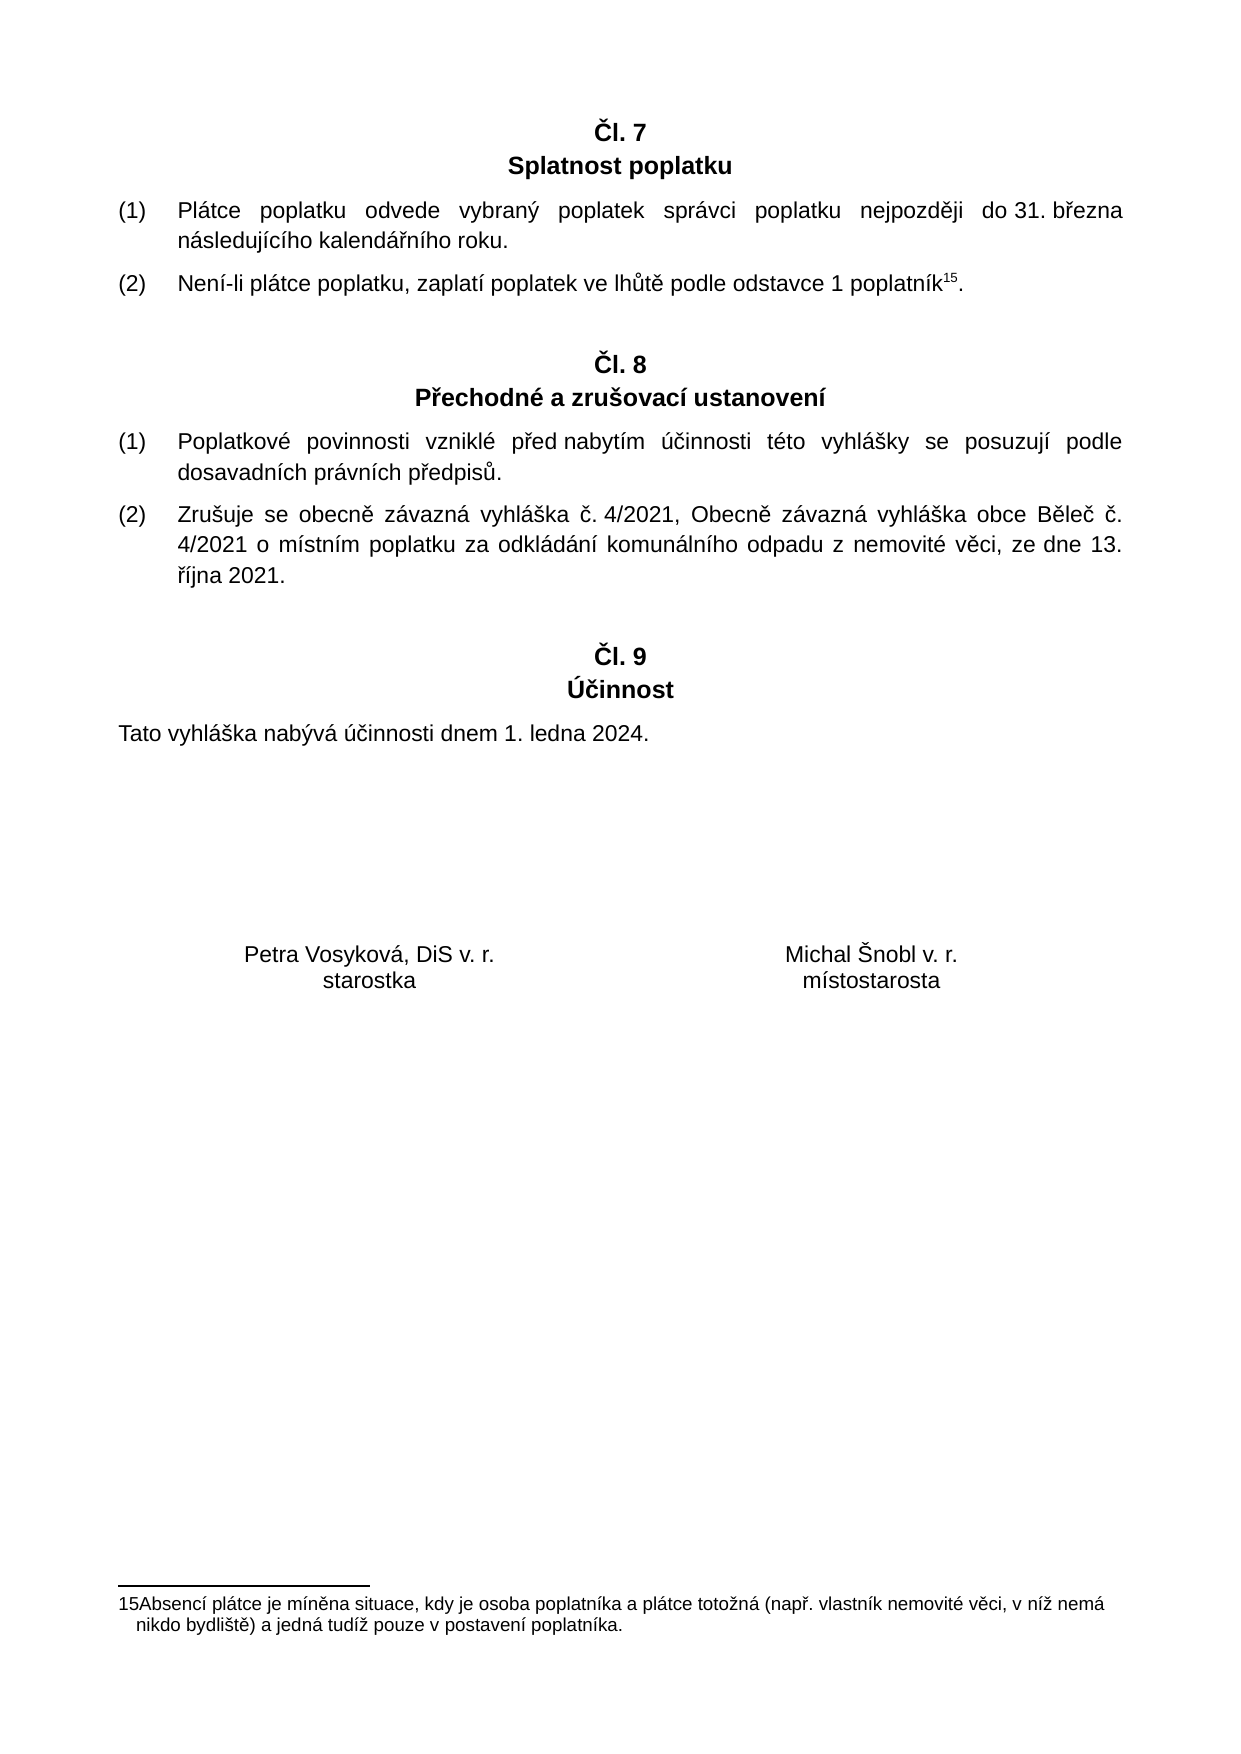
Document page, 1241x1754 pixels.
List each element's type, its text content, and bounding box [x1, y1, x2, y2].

table_cell [620, 999, 1122, 1117]
list Absencí plátce je míněna situace, kdy je osoba poplatníka a plátce totožná (např. vlastník nemovité věci, v níž nemá nikdo bydliště) a jedná tudíž pouze v postavení poplatníka. [118, 1592, 1122, 1635]
subtitle Čl. 7 Splatnost poplatku [118, 118, 1122, 180]
text Tato vyhláška nabývá účinnosti dnem 1. ledna 2024. [118, 720, 1122, 747]
list Plátce poplatku odvede vybraný poplatek správci poplatku nejpozději do 31. března následujícího kalendářního roku. [118, 197, 1122, 253]
subtitle Čl. 8 Přechodné a zrušovací ustanovení [118, 350, 1122, 412]
list Poplatkové povinnosti vzniklé před nabytím účinnosti této vyhlášky se posuzují podle dosavadních právních předpisů. [118, 428, 1122, 485]
table_header Petra Vosyková, DiS v. r. starostka [118, 881, 620, 999]
table_cell [118, 999, 620, 1117]
list Zrušuje se obecně závazná vyhláška č. 4/2021, Obecně závazná vyhláška obce Běleč č. 4/2021 o místním poplatku za odkládání komunálního odpadu z nemovité věci, ze dne 13. října 2021. [118, 501, 1122, 588]
list Není-li plátce poplatku, zaplatí poplatek ve lhůtě podle odstavce 1 poplatník. [118, 269, 1122, 296]
subtitle Čl. 9 Účinnost [118, 642, 1122, 704]
table_header Michal Šnobl v. r. místostarosta [620, 881, 1122, 999]
